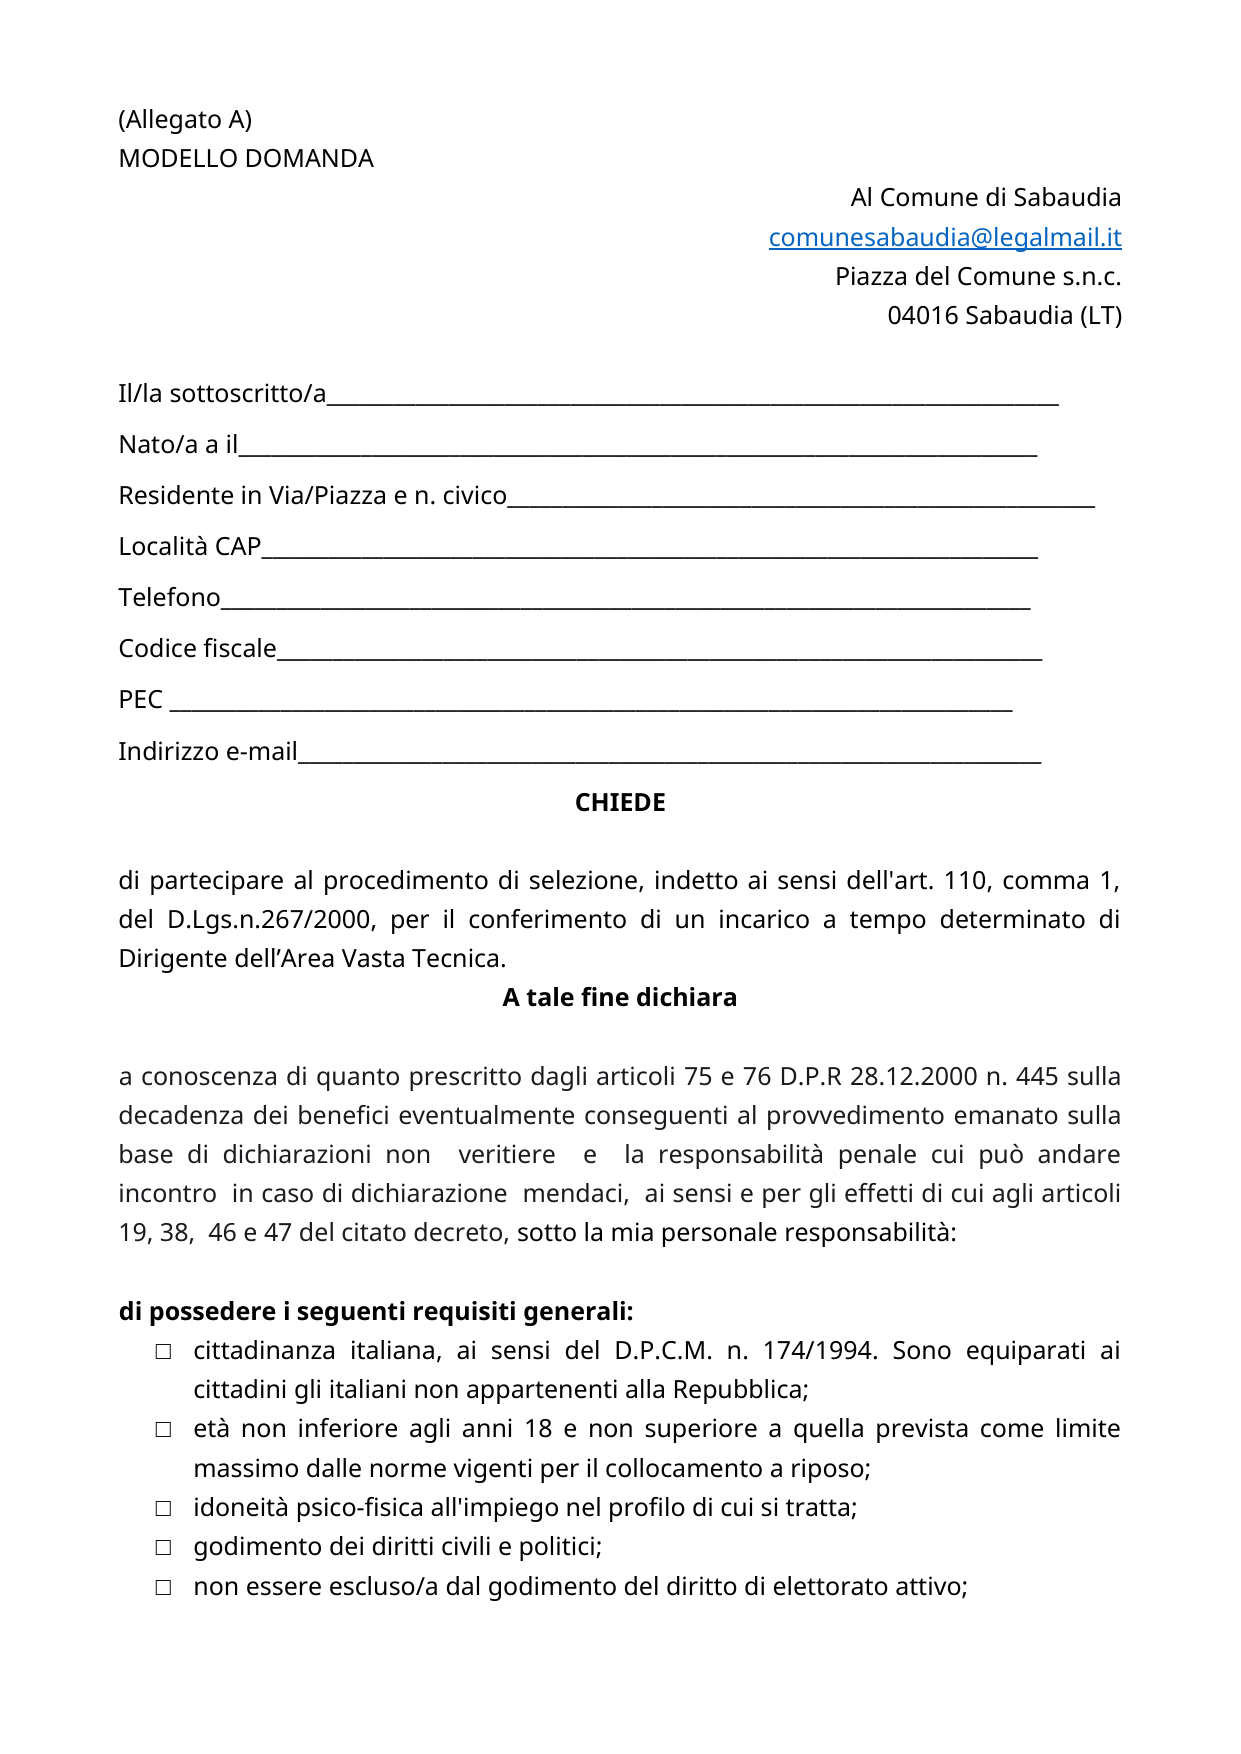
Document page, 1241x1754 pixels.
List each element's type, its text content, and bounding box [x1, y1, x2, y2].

text (Allegato A) [118, 102, 1122, 136]
text a conoscenza di quanto prescritto dagli articoli 75 e 76 D.P.R 28.12.2000 n. 445 sulla decadenza dei benefici eventualmente conseguenti al provvedimento emanato sulla base di dichiarazioni non veritiere e la responsabilità penale cui può andare incontro in caso di dichiarazione mendaci, ai sensi e per gli effetti di cui agli articoli 19, 38, 46 e 47 del citato decreto, sotto la mia personale responsabilità: [118, 1058, 1123, 1249]
text PEC ____________________________________________________________________________ [118, 682, 1122, 716]
text Indirizzo e-mail___________________________________________________________________ [118, 733, 1122, 767]
list idoneità psico-fisica all'impiego nel profilo di cui si tratta; [156, 1490, 1122, 1524]
list cittadinanza italiana, ai sensi del D.P.C.M. n. 174/1994. Sono equiparati ai cittadini gli italiani non appartenenti alla Repubblica; [156, 1333, 1122, 1406]
text Al Comune di Sabaudia [118, 180, 1122, 214]
text CHIEDE [118, 784, 1122, 818]
text Piazza del Comune s.n.c. [118, 258, 1122, 292]
text comunesabaudia@legalmail.it [118, 219, 1122, 253]
list godimento dei diritti civili e politici; [156, 1529, 1122, 1563]
text Località CAP______________________________________________________________________ [118, 529, 1122, 563]
text Nato/a a il________________________________________________________________________ [118, 427, 1122, 461]
text Telefono_________________________________________________________________________ Codice fiscale_____________________________________________________________________ [118, 580, 1122, 665]
text di partecipare al procedimento di selezione, indetto ai sensi dell'art. 110, comma 1, del D.Lgs.n.267/2000, per il conferimento di un incarico a tempo determinato di Dirigente dell’Area Vasta Tecnica. [118, 863, 1122, 975]
text MODELLO DOMANDA [118, 141, 1122, 175]
text Il/la sottoscritto/a__________________________________________________________________ [118, 376, 1122, 410]
text 04016 Sabaudia (LT) [118, 298, 1122, 332]
text di possedere i seguenti requisiti generali: [118, 1293, 1123, 1327]
text Residente in Via/Piazza e n. civico_____________________________________________________ [118, 478, 1122, 512]
list età non inferiore agli anni 18 e non superiore a quella prevista come limite massimo dalle norme vigenti per il collocamento a riposo; [156, 1411, 1122, 1484]
list non essere escluso/a dal godimento del diritto di elettorato attivo; [156, 1568, 1122, 1603]
text A tale fine dichiara [118, 980, 1122, 1014]
